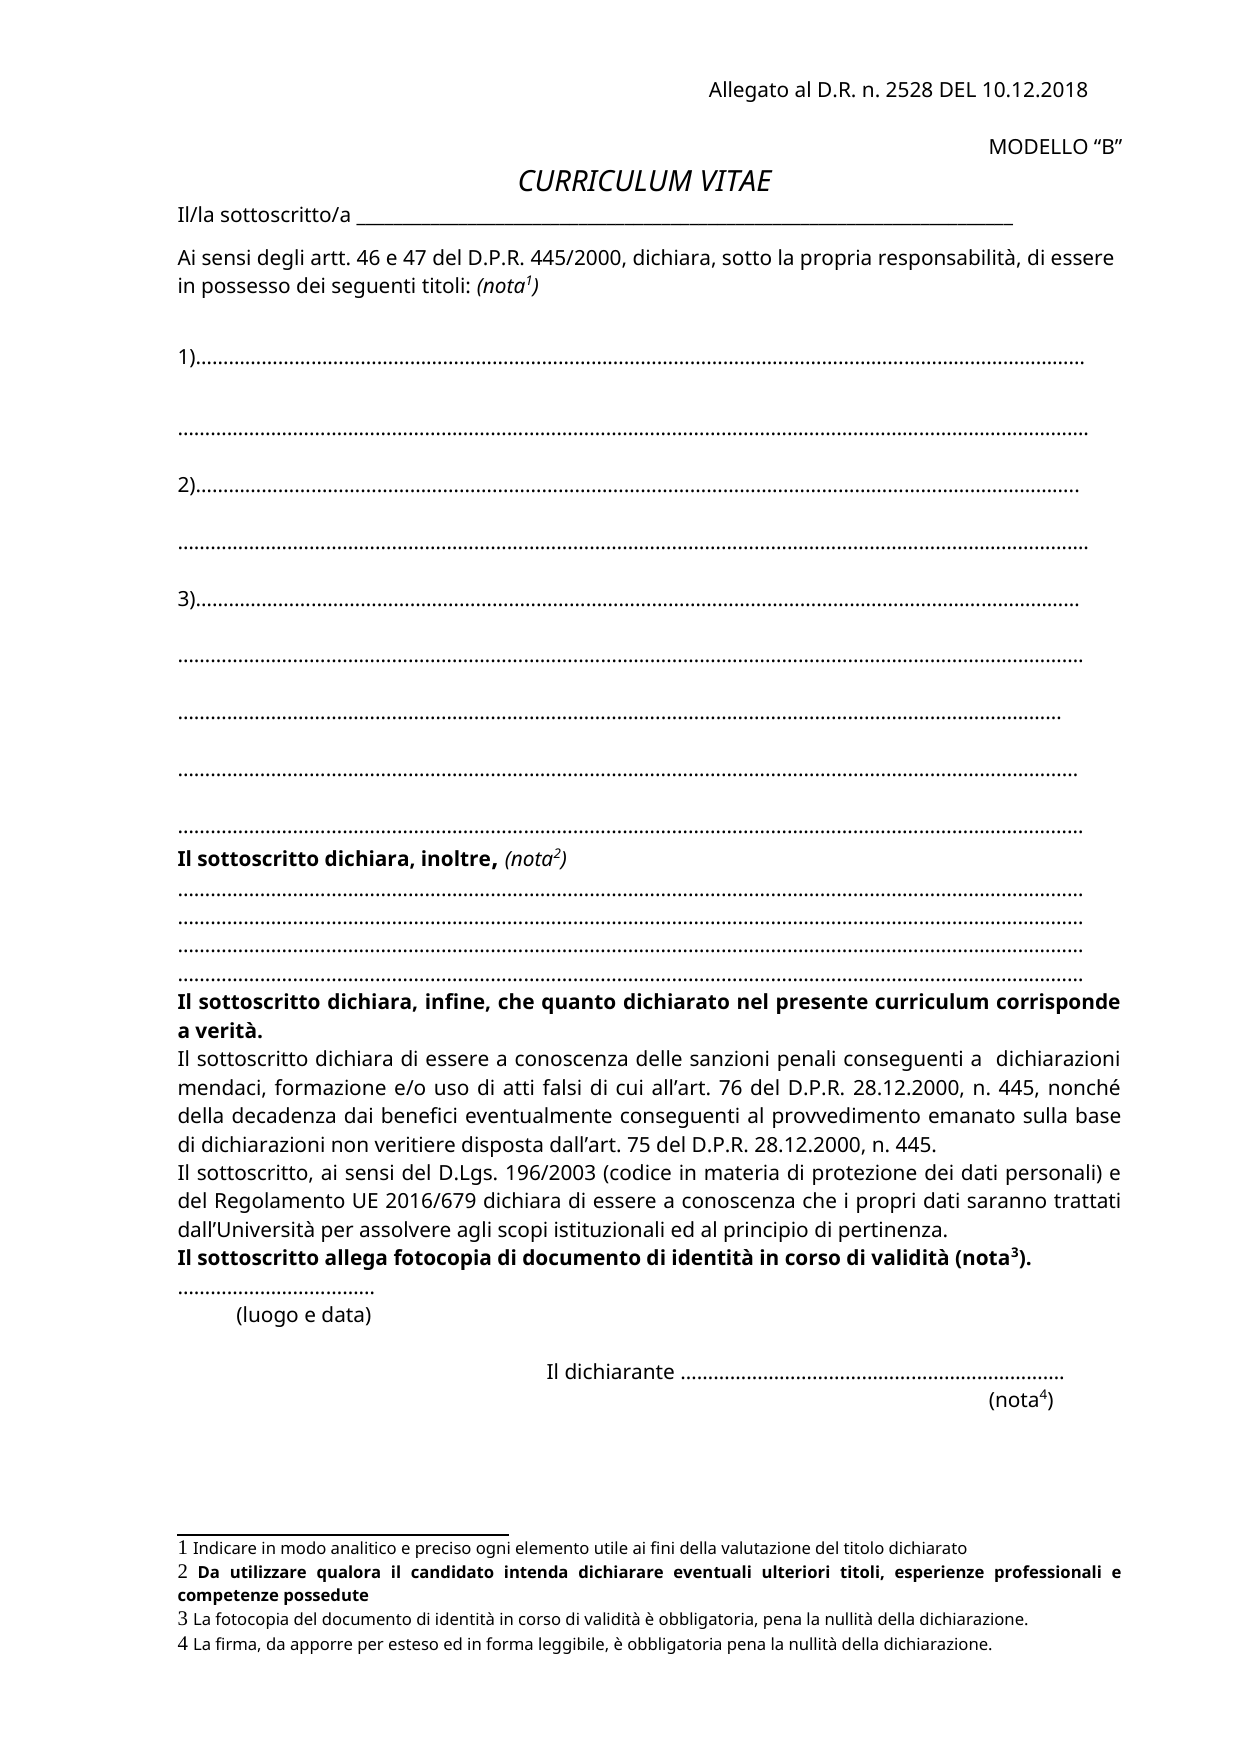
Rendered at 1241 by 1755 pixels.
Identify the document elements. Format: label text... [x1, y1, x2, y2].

text Il dichiarante ……………………………………………………………. [177, 1357, 1122, 1386]
text Il sottoscritto dichiara di essere a conoscenza delle sanzioni penali conseguenti a dichiarazioni mendaci, formazione e/o uso di atti falsi di cui all’art. 76 del D.P.R. 28.12.2000, n. 445, nonché della decadenza dai benefici eventualmente conseguenti al provvedimento emanato sulla base di dichiarazioni non veritiere disposta dall’art. 75 del D.P.R. 28.12.2000, n. 445. [177, 1044, 1122, 1158]
text ……………………………………………………………………………..……………………………………………………………… [177, 697, 1122, 726]
text ………………………………………………………………………………………………………………………………………………… [177, 811, 1122, 840]
text Il sottoscritto dichiara, infine, che quanto dichiarato nel presente curriculum corrisponde a verità. [177, 987, 1122, 1044]
subtitle MODELLO “B” [177, 132, 1122, 160]
text …………………………………………………………………………………………..…………………………………………………… [177, 754, 1122, 783]
text ………………………………………………………………………………………………………………………………………………… [177, 959, 1122, 987]
text ………………………………………………………………………………………………………………………………………………… [177, 931, 1122, 959]
subtitle Il sottoscritto dichiara, inoltre, (nota) [177, 840, 1122, 874]
text Il sottoscritto, ai sensi del D.Lgs. 196/2003 (codice in materia di protezione dei dati personali) e del Regolamento UE 2016/679 dichiara di essere a conoscenza che i propri dati saranno trattati dall’Università per assolvere agli scopi istituzionali ed al principio di pertinenza. [177, 1158, 1122, 1243]
text La fotocopia del documento di identità in corso di validità è obbligatoria, pena la nullità della dichiarazione. [177, 1606, 1180, 1631]
text (luogo e data) [177, 1300, 1122, 1329]
text ………………………………………………………………..………………………………………………………………………………. [177, 641, 1122, 669]
text ……………………………… [177, 1272, 1122, 1300]
subtitle Ai sensi degli artt. 46 e 47 del D.P.R. 445/2000, dichiara, sotto la propria responsabilità, di essere in possesso dei seguenti titoli: (nota) [177, 243, 1122, 299]
text 3)…………………………………………………..………………………………………………………………………………………… [177, 584, 1122, 612]
text ………………………………………………………………………………………………………………………………………………… [177, 874, 1122, 902]
text …………………………………………………………………………………………………………………………………………………. [177, 413, 1122, 442]
text Indicare in modo analitico e preciso ogni elemento utile ai fini della valutazione del titolo dichiarato [177, 1535, 1122, 1559]
text ………………………………………………………………………………………………………………………………………………… [177, 902, 1122, 931]
text Allegato al D.R. n. 2528 DEL 10.12.2018 [177, 75, 1151, 103]
text (nota) [177, 1386, 1122, 1414]
text …………………………………………………………………………………………………………………………………………………. [177, 527, 1122, 555]
text 2)…………………………………………………………………………………………………………………………………………….. [177, 470, 1122, 498]
text La firma, da apporre per esteso ed in forma leggibile, è obbligatoria pena la nullità della dichiarazione. [177, 1631, 1122, 1655]
text Da utilizzare qualora il candidato intenda dichiarare eventuali ulteriori titoli, esperienze professionali e competenze possedute [177, 1559, 1122, 1606]
text Il/la sottoscritto/a _______________________________________________________________________ [177, 200, 1122, 228]
text Il sottoscritto allega fotocopia di documento di identità in corso di validità (nota). [177, 1243, 1122, 1272]
text 1)……………………………………………………………………………………………………………………………………………… [177, 342, 1122, 371]
subtitle CURRICULUM VITAE [177, 160, 1122, 200]
